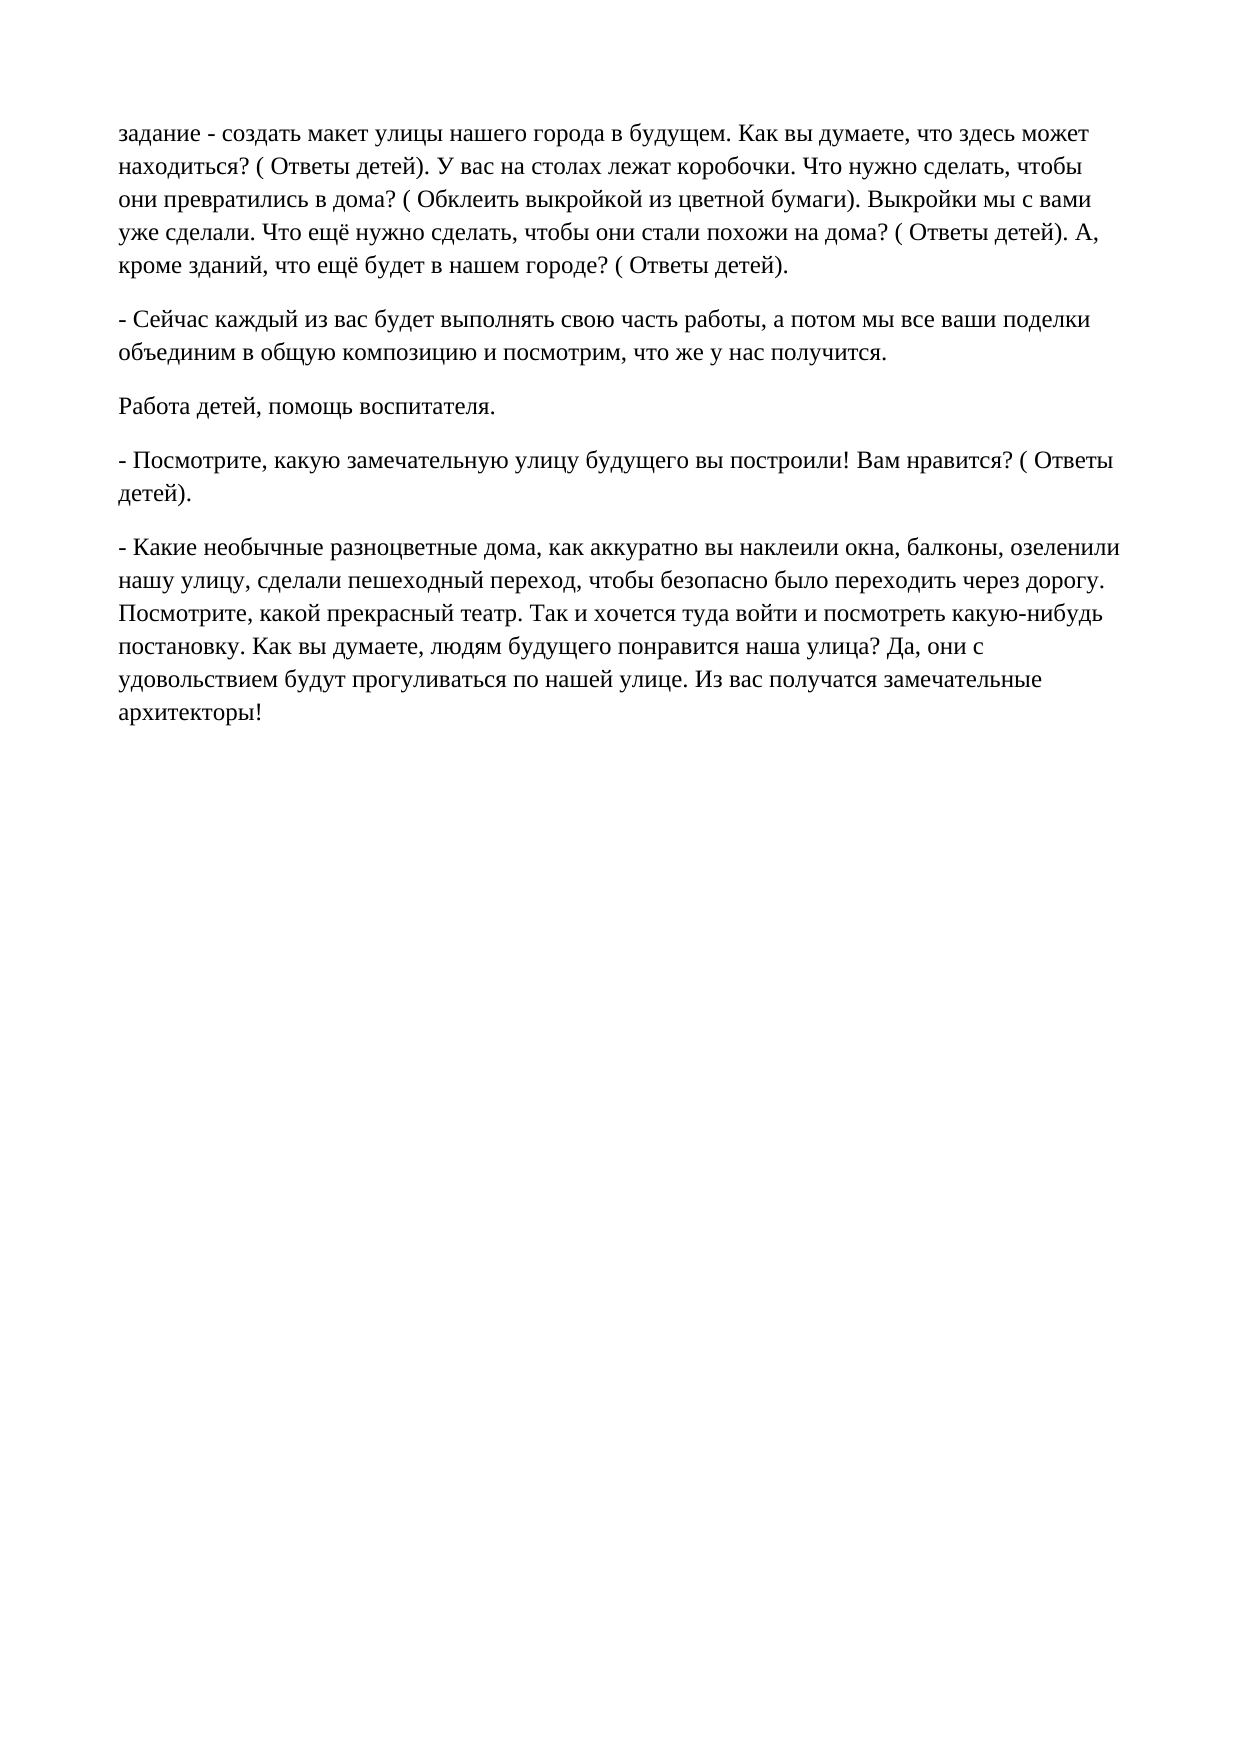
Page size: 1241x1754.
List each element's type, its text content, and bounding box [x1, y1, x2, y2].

text Работа детей, помощь воспитателя. [118, 391, 1122, 420]
text задание - создать макет улицы нашего города в будущем. Как вы думаете, что здесь может находиться? ( Ответы детей). У вас на столах лежат коробочки. Что нужно сделать, чтобы они превратились в дома? ( Обклеить выкройкой из цветной бумаги). Выкройки мы с вами уже сделали. Что ещё нужно сделать, чтобы они стали похожи на дома? ( Ответы детей). А, кроме зданий, что ещё будет в нашем городе? ( Ответы детей). [118, 118, 1122, 279]
text - Сейчас каждый из вас будет выполнять свою часть работы, а потом мы все ваши поделки объединим в общую композицию и посмотрим, что же у нас получится. [118, 304, 1122, 366]
text - Посмотрите, какую замечательную улицу будущего вы построили! Вам нравится? ( Ответы детей). [118, 445, 1122, 507]
text - Какие необычные разноцветные дома, как аккуратно вы наклеили окна, балконы, озеленили нашу улицу, сделали пешеходный переход, чтобы безопасно было переходить через дорогу. Посмотрите, какой прекрасный театр. Так и хочется туда войти и посмотреть какую-нибудь постановку. Как вы думаете, людям будущего понравится наша улица? Да, они с удовольствием будут прогуливаться по нашей улице. Из вас получатся замечательные архитекторы! [118, 532, 1122, 726]
